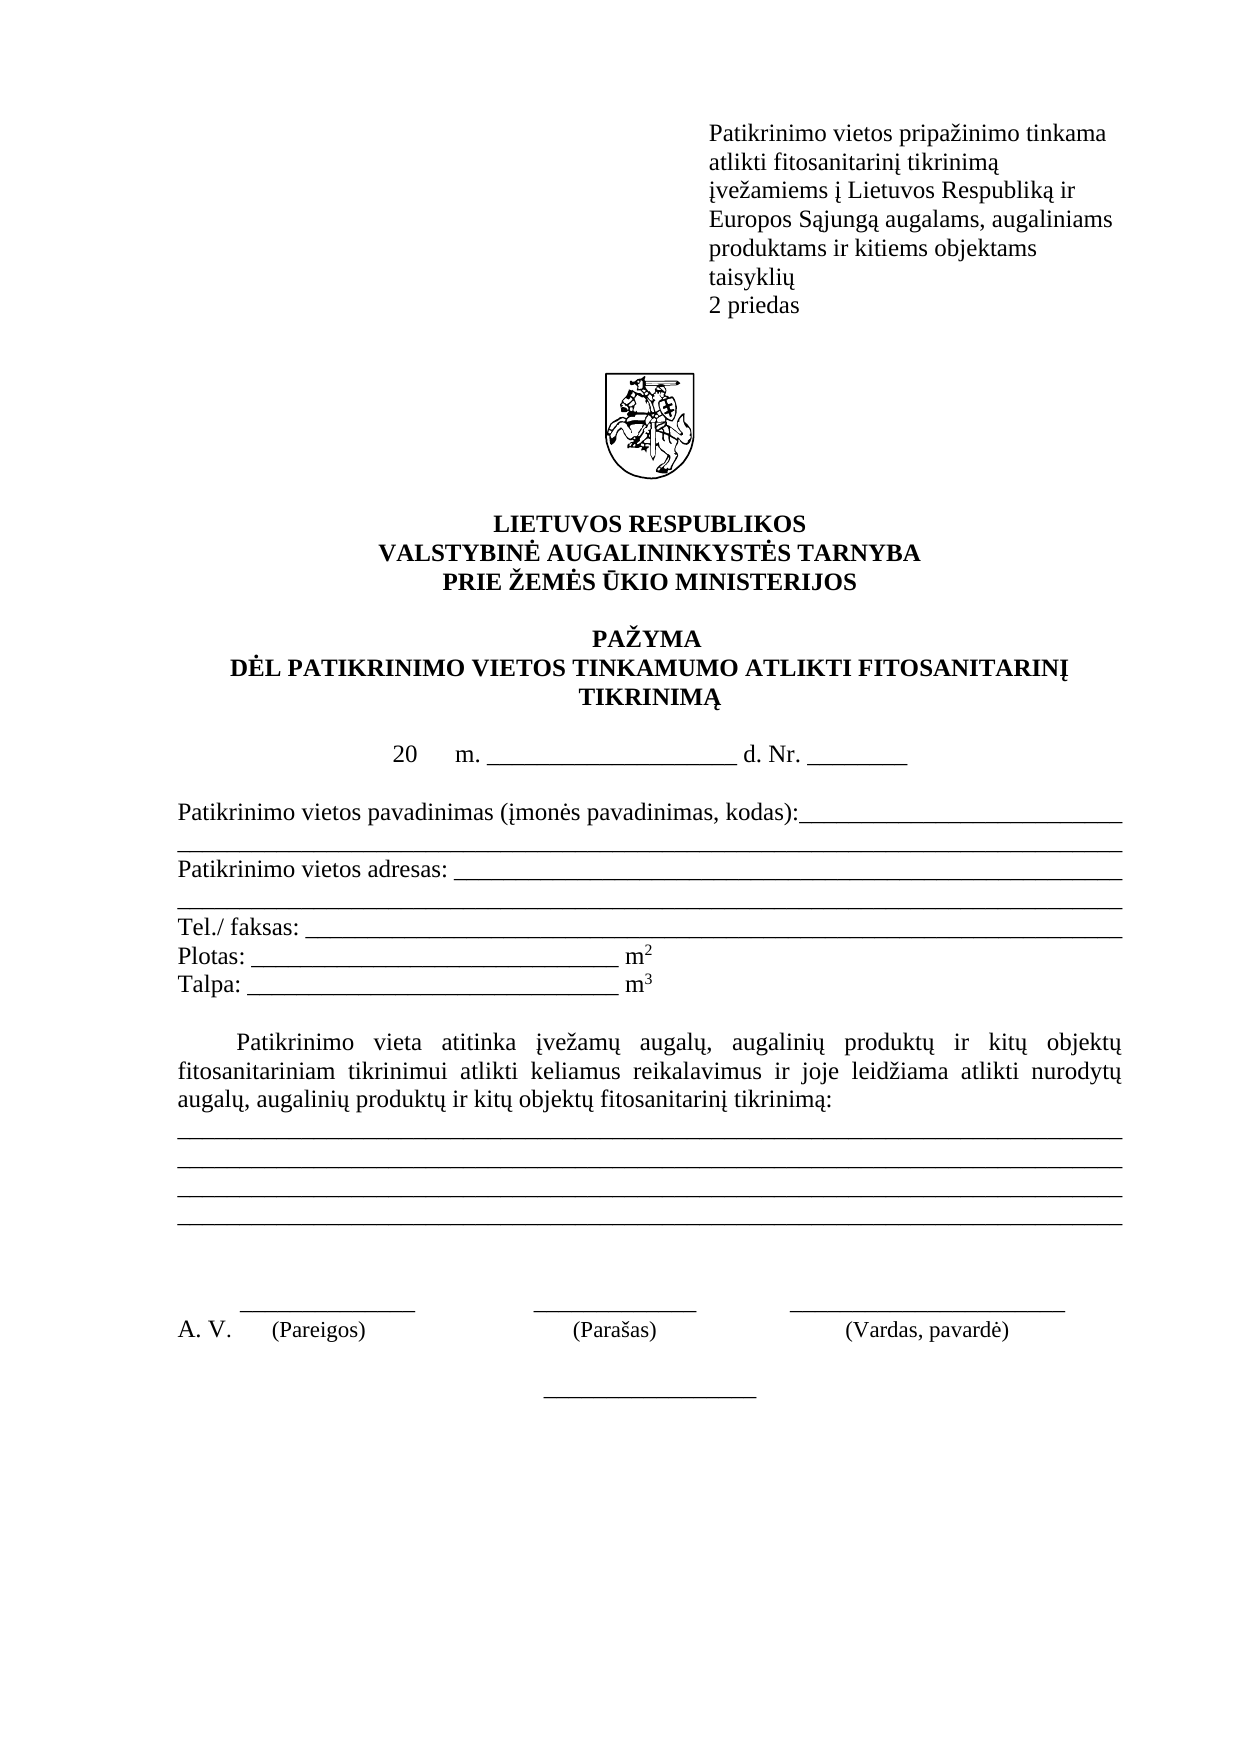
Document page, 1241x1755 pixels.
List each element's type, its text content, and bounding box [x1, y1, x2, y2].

text prie žemės ūkio ministerijos [177, 567, 1122, 596]
text Patikrinimo vietos pripažinimo tinkama [177, 118, 1122, 147]
text produktams ir kitiems objektams [177, 233, 1122, 262]
text Patikrinimo vietos pavadinimas (įmonės pavadinimas, kodas): [177, 797, 1122, 826]
text Tel./ faksas: [177, 912, 1122, 941]
text Europos Sąjungą augalams, augaliniams [177, 204, 1122, 233]
text Patikrinimo vietos adresas: [177, 854, 1122, 883]
text _ [177, 1199, 1122, 1224]
text Patikrinimo vieta atitinka įvežamų augalų, augalinių produktų ir kitų objektų fitosanitariniam tikrinimui atlikti keliamus reikalavimus ir joje leidžiama atlikti nurodytų augalų, augalinių produktų ir kitų objektų fitosanitarinį tikrinimą: [177, 1027, 1122, 1113]
text DĖL PATIKRINIMO VIETOS TINKAMUMO ATLIKTI FITOSANITARINĮ TIKRINIMĄ [177, 653, 1122, 711]
text taisyklių [177, 262, 1122, 291]
text _ [177, 1142, 1122, 1167]
text VALSTYBINĖ AUGALININKYSTĖS TARNYBA [177, 538, 1122, 567]
text 2 priedas [177, 291, 1122, 319]
text įvežamiems į Lietuvos Respubliką ir [177, 176, 1122, 204]
text LIETUVOS RESPUBLIKOS [177, 509, 1122, 538]
text _ [177, 883, 1122, 908]
text Talpa: m3 [177, 969, 1122, 998]
text _ [177, 826, 1122, 851]
text atlikti fitosanitarinį tikrinimą [177, 147, 1122, 176]
text (herbas) [177, 348, 1122, 481]
text 20 m. ____________________ d. Nr. ________ [177, 739, 1122, 768]
text PAŽYMA [177, 624, 1122, 653]
text _ [177, 1113, 1122, 1138]
text Plotas: m2 [177, 941, 1122, 969]
text _ [177, 1171, 1122, 1196]
text _________________ [177, 1372, 1122, 1401]
text A. V. (Pareigos) (Parašas) (Vardas, pavardė) [177, 1314, 1122, 1343]
text ______________ _____________ ______________________ [240, 1286, 1122, 1314]
